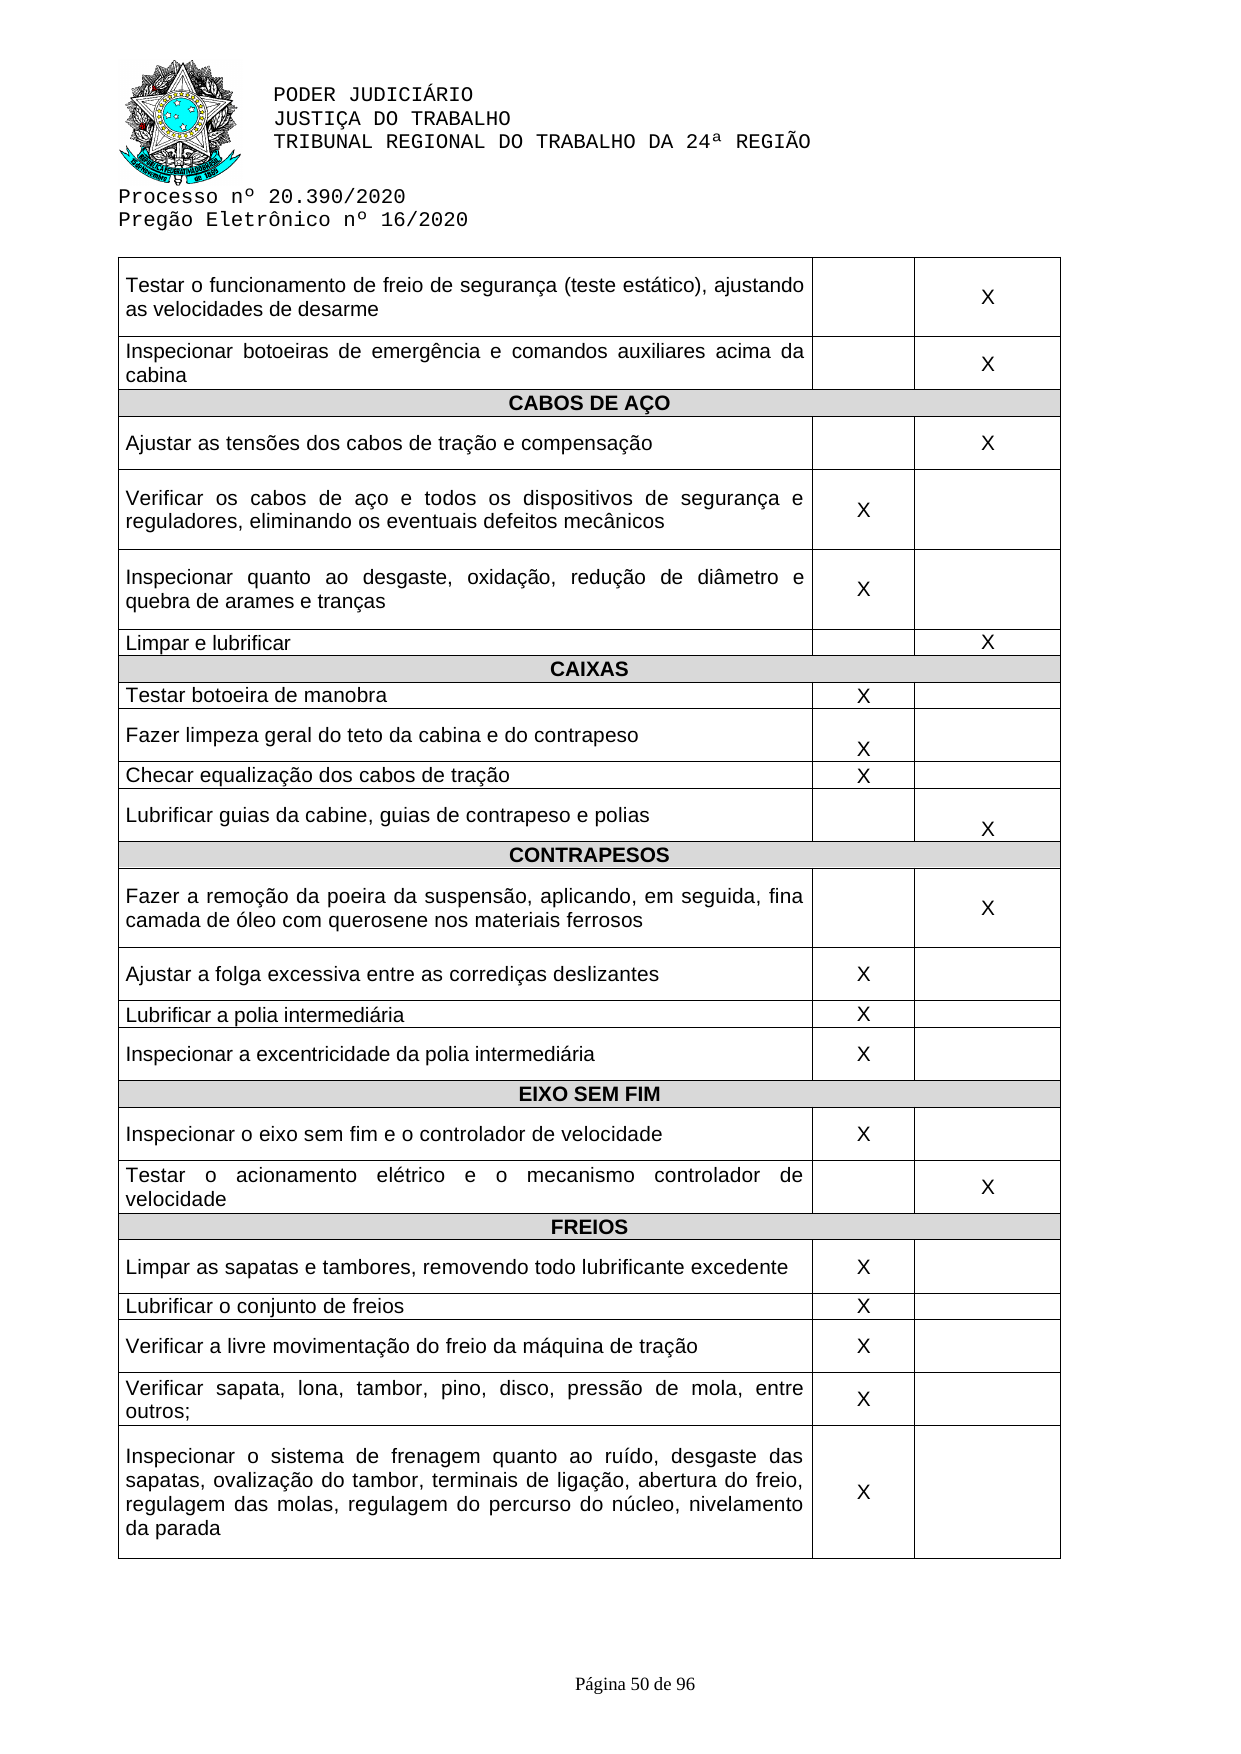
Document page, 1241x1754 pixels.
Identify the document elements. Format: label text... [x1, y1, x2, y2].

table_cell [915, 1001, 1060, 1027]
table_cell [915, 1373, 1060, 1425]
table_cell Verificar os cabos de aço e todos os dispositivos de segurança e reguladores, eliminando os eventuais defeitos mecânicos [119, 470, 812, 549]
table_cell X [915, 417, 1060, 469]
table_cell [915, 1028, 1060, 1080]
table_cell Inspecionar botoeiras de emergência e comandos auxiliares acima da cabina [119, 337, 812, 389]
table_cell Lubrificar o conjunto de freios [119, 1294, 812, 1319]
table_cell FREIOS [119, 1214, 1060, 1239]
table_cell Inspecionar a excentricidade da polia intermediária [119, 1028, 812, 1080]
table_cell CABOS DE AÇO [119, 390, 1060, 416]
table_cell [915, 1320, 1060, 1372]
table_cell CAIXAS [119, 656, 1060, 682]
table_cell CONTRAPESOS [119, 842, 1060, 867]
table_cell X [813, 683, 914, 708]
table_cell EIXO SEM FIM [119, 1081, 1060, 1107]
table_cell X [813, 709, 914, 761]
table_cell [813, 869, 914, 947]
table_cell Inspecionar o sistema de frenagem quanto ao ruído, desgaste das sapatas, ovalização do tambor, terminais de ligação, abertura do freio, regulagem das molas, regulagem do percurso do núcleo, nivelamento da parada [119, 1426, 812, 1558]
table_cell Lubrificar a polia intermediária [119, 1001, 812, 1027]
table_cell Inspecionar quanto ao desgaste, oxidação, redução de diâmetro e quebra de arames e tranças [119, 550, 812, 628]
table_cell [813, 417, 914, 469]
table_cell [915, 1426, 1060, 1558]
table_cell X [813, 470, 914, 549]
table_cell Checar equalização dos cabos de tração [119, 762, 812, 788]
table_cell [915, 550, 1060, 628]
table_cell X [915, 789, 1060, 841]
table_cell X [813, 550, 914, 628]
table_cell [813, 337, 914, 389]
picture [118, 59, 243, 186]
table_cell [915, 709, 1060, 761]
table_cell [813, 1161, 914, 1213]
table_cell [915, 1294, 1060, 1319]
table_cell [915, 470, 1060, 549]
table_cell X [813, 1028, 914, 1080]
table_cell Testar o funcionamento de freio de segurança (teste estático), ajustando as velocidades de desarme [119, 258, 812, 336]
table_cell Verificar sapata, lona, tambor, pino, disco, pressão de mola, entre outros; [119, 1373, 812, 1425]
table_cell [813, 258, 914, 336]
table_cell X [813, 1001, 914, 1027]
table_cell Ajustar as tensões dos cabos de tração e compensação [119, 417, 812, 469]
table_cell Ajustar a folga excessiva entre as corrediças deslizantes [119, 948, 812, 1000]
table_cell X [813, 1294, 914, 1319]
table_cell X [813, 1108, 914, 1160]
table_cell X [813, 1373, 914, 1425]
table_cell Testar botoeira de manobra [119, 683, 812, 708]
table_cell Inspecionar o eixo sem fim e o controlador de velocidade [119, 1108, 812, 1160]
table_cell Limpar e lubrificar [119, 630, 812, 655]
table_cell X [813, 762, 914, 788]
table_cell X [915, 869, 1060, 947]
table_cell Limpar as sapatas e tambores, removendo todo lubrificante excedente [119, 1240, 812, 1292]
table_cell X [813, 1320, 914, 1372]
table_cell Testar o acionamento elétrico e o mecanismo controlador de velocidade [119, 1161, 812, 1213]
table_cell X [915, 258, 1060, 336]
table_cell [813, 630, 914, 655]
table_cell [915, 1240, 1060, 1292]
table_cell X [915, 337, 1060, 389]
table_cell X [813, 948, 914, 1000]
table_cell X [813, 1426, 914, 1558]
table_cell [915, 762, 1060, 788]
table_cell Fazer a remoção da poeira da suspensão, aplicando, em seguida, fina camada de óleo com querosene nos materiais ferrosos [119, 869, 812, 947]
table_cell [915, 948, 1060, 1000]
table_cell X [915, 1161, 1060, 1213]
table_cell [813, 789, 914, 841]
table_cell [915, 683, 1060, 708]
table_cell Verificar a livre movimentação do freio da máquina de tração [119, 1320, 812, 1372]
table_cell X [915, 630, 1060, 655]
table_cell X [813, 1240, 914, 1292]
table_cell Lubrificar guias da cabine, guias de contrapeso e polias [119, 789, 812, 841]
table_cell Fazer limpeza geral do teto da cabina e do contrapeso [119, 709, 812, 761]
table_cell [915, 1108, 1060, 1160]
